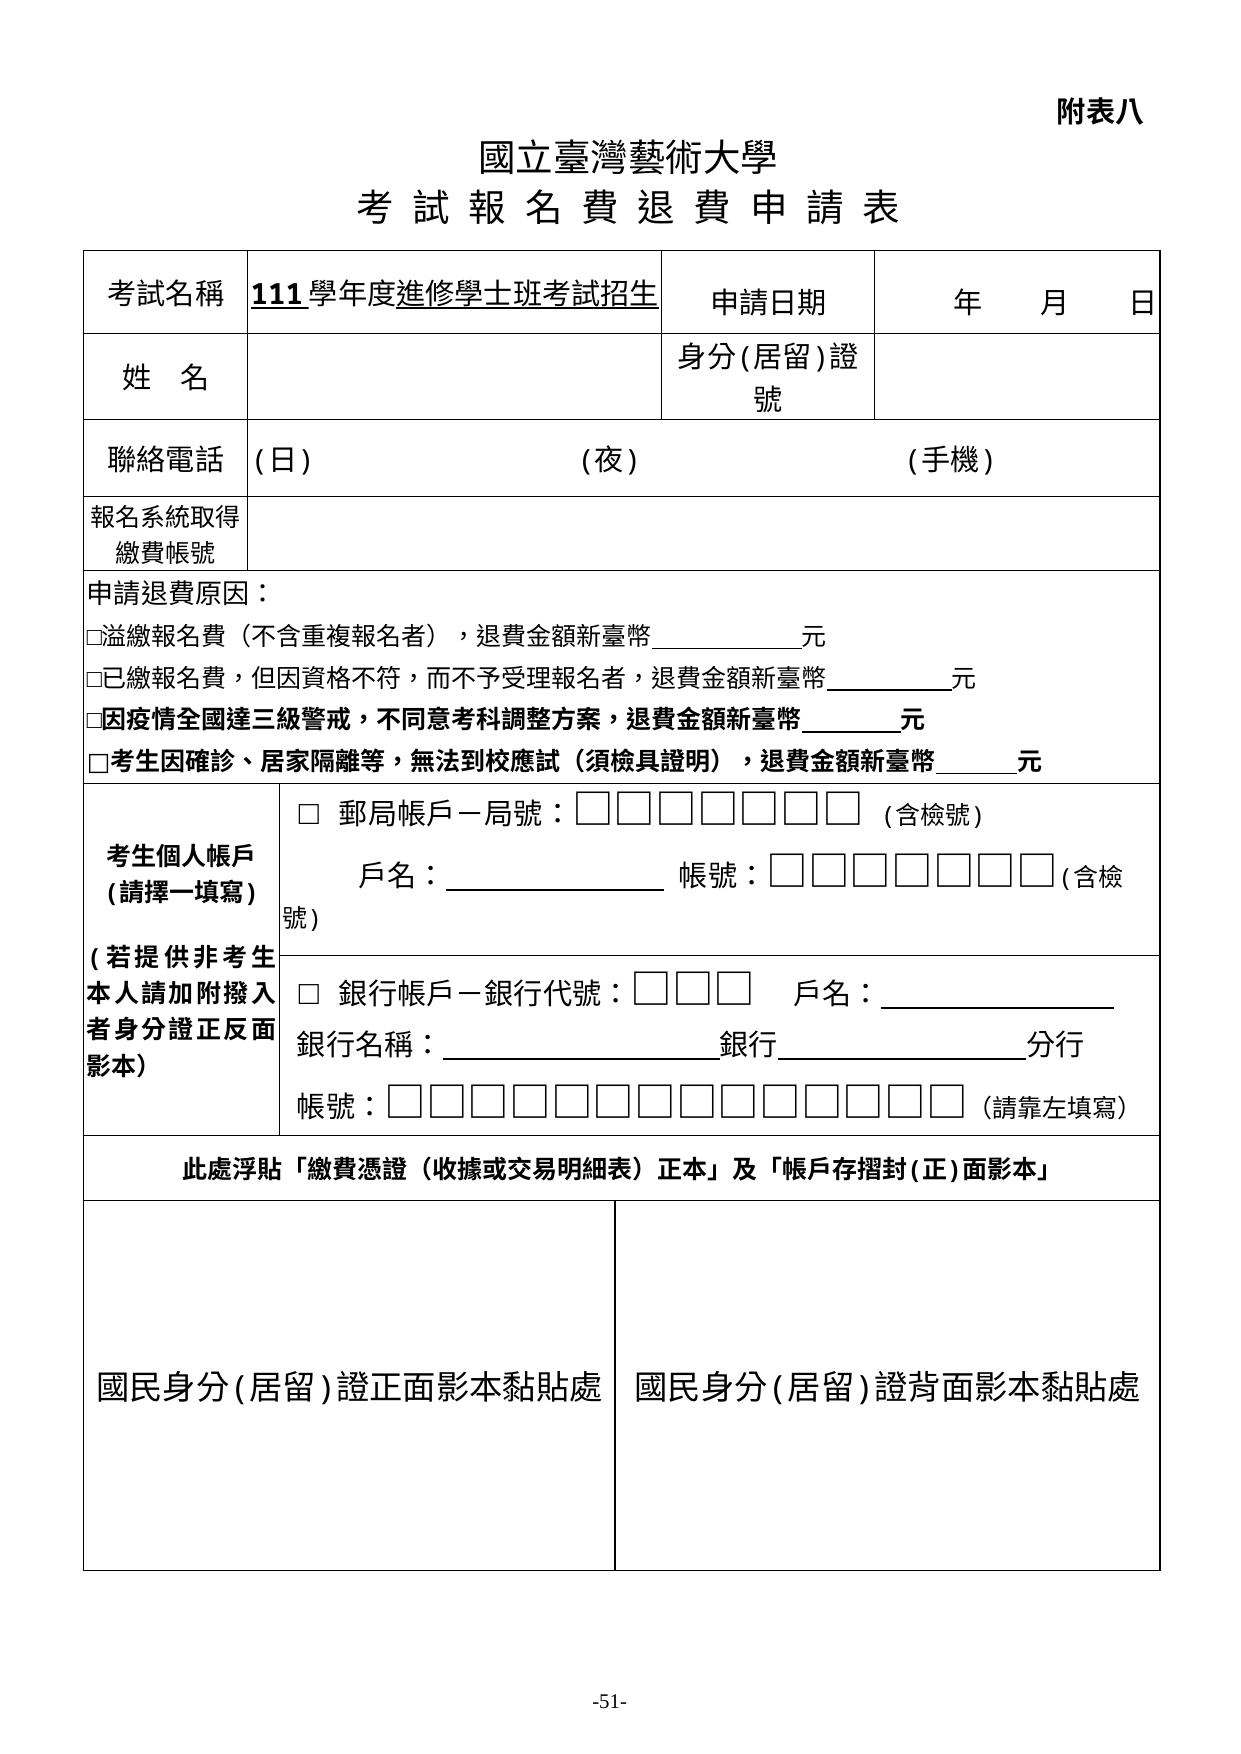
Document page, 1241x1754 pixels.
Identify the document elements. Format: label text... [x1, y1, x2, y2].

table_header 年 月 日 [875, 251, 1159, 333]
table_cell [248, 334, 661, 418]
table_cell 身分(居留)證號 [662, 334, 874, 418]
text 附表八 [112, 89, 1144, 131]
table_header 111學年度進修學士班考試招生 [248, 251, 661, 333]
table_cell 考生個人帳戶 (請擇一填寫) (若提供非考生本人請加附撥入者身分證正反面影本） [84, 784, 279, 1134]
text 考 試 報 名 費 退 費 申 請 表 [112, 181, 1144, 231]
table_cell 姓 名 [84, 334, 247, 418]
table_header 考試名稱 [84, 251, 247, 333]
table_header 申請日期 [662, 251, 874, 333]
table_cell 國民身分(居留)證背面影本黏貼處 [616, 1201, 1159, 1569]
table_cell [248, 497, 1159, 569]
table_cell [875, 334, 1159, 418]
text 國立臺灣藝術大學 [112, 131, 1144, 181]
table_cell 此處浮貼「繳費憑證（收據或交易明細表）正本」及「帳戶存摺封(正)面影本」 [84, 1136, 1159, 1200]
table_cell 申請退費原因： □溢繳報名費（不含重複報名者），退費金額新臺幣 元 □已繳報名費，但因資格不符，而不予受理報名者，退費金額新臺幣 元 □因疫情全國達三級警戒，不同意考科調整方案，退費金額新臺幣 元 □考生因確診、居家隔離等，無法到校應試（須檢具證明），退費金額新臺幣 元 [84, 571, 1159, 783]
table_cell □ 銀行帳戶－銀行代號：□□□ 戶名： 銀行名稱： 銀行 分行 帳號：□□□□□□□□□□□□□□（請靠左填寫） [280, 956, 1159, 1134]
table_cell 報名系統取得繳費帳號 [84, 497, 247, 569]
table_cell □ 郵局帳戶－局號：□□□□□□□ (含檢號) 戶名： 帳號：□□□□□□□(含檢號) [280, 784, 1159, 955]
table_cell 國民身分(居留)證正面影本黏貼處 [84, 1201, 614, 1569]
table_cell (日) (夜) (手機) [248, 420, 1159, 496]
table_cell 聯絡電話 [84, 420, 247, 496]
